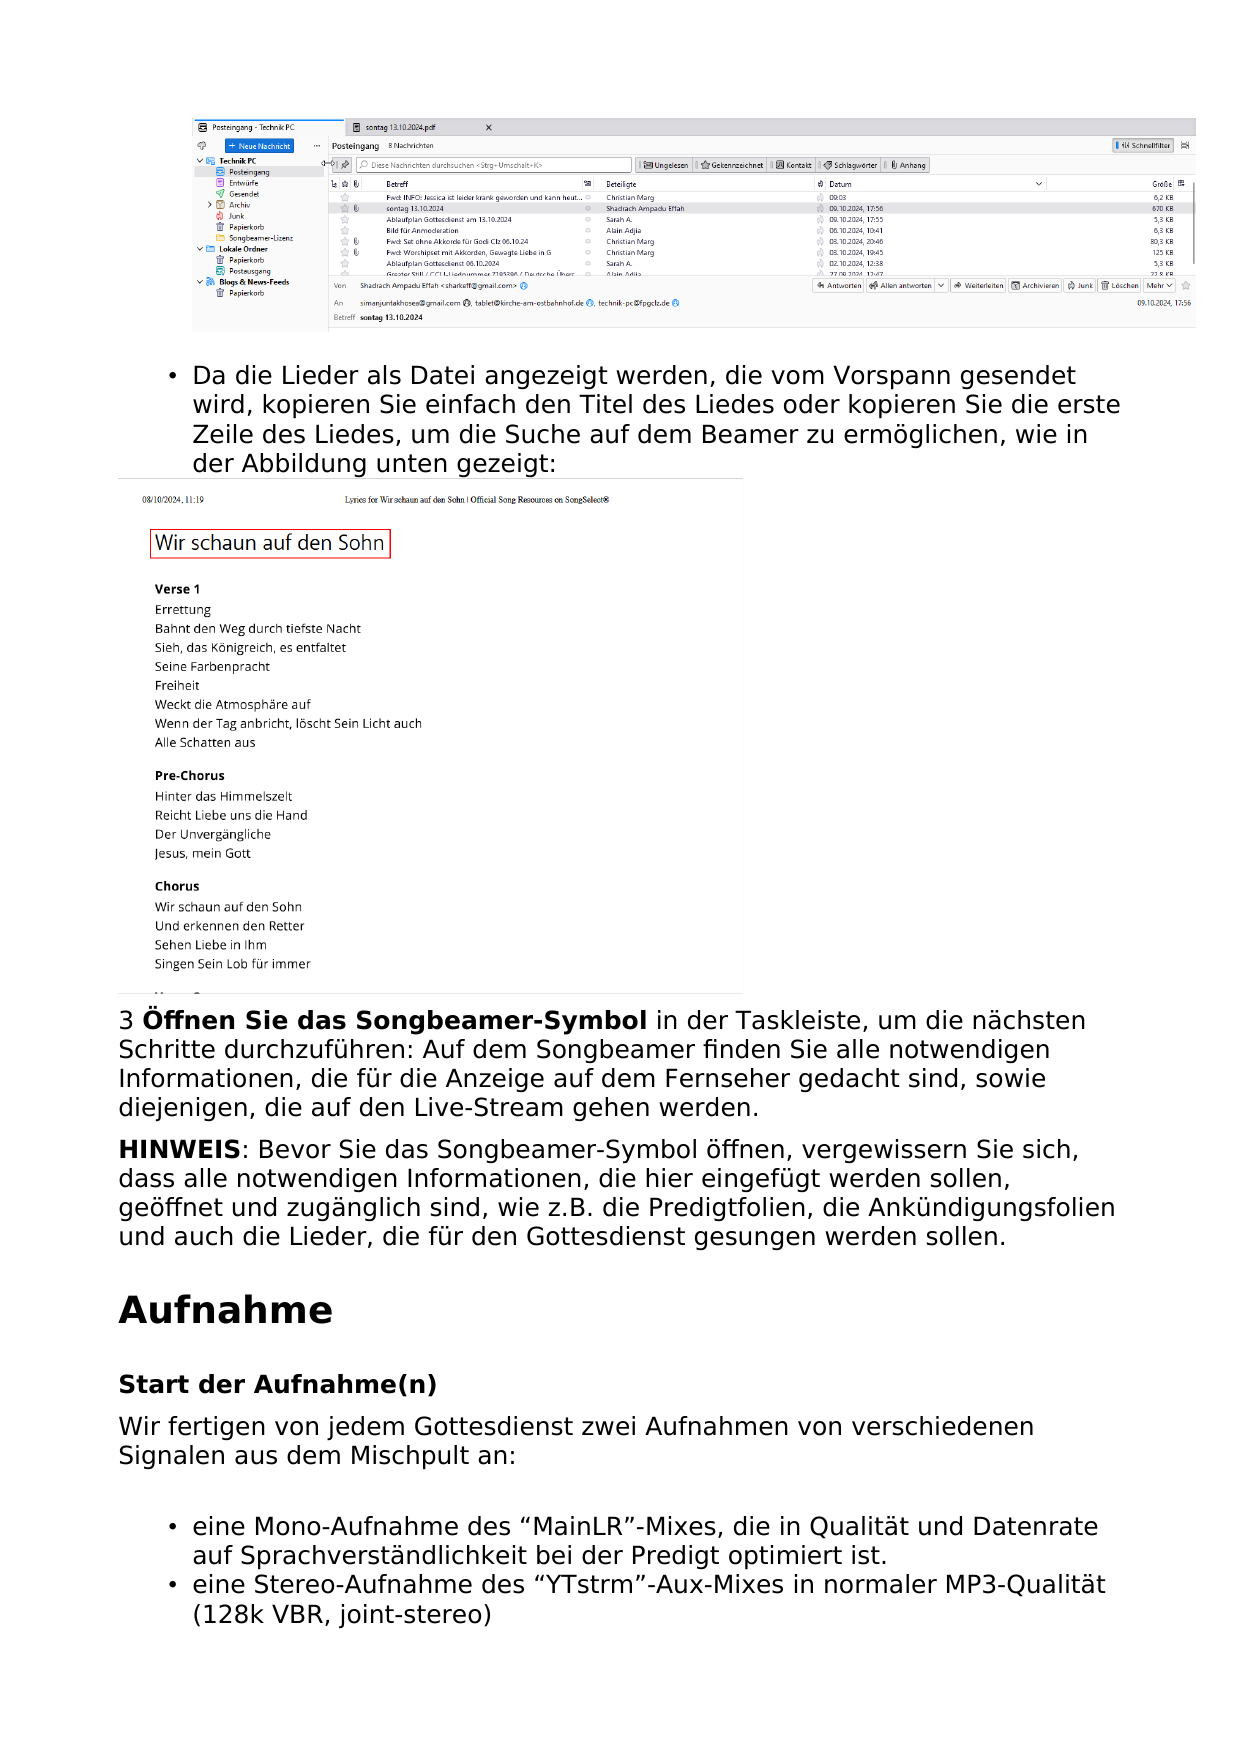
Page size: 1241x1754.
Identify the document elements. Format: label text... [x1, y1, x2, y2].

list eine Stereo-Aufnahme des “YTstrm”-Aux-Mixes in normaler MP3-Qualität (128k VBR, joint-stereo) [177, 1571, 1122, 1629]
text HINWEIS: Bevor Sie das Songbeamer-Symbol öffnen, vergewissern Sie sich, dass alle notwendigen Informationen, die hier eingefügt werden sollen, geöffnet und zugänglich sind, wie z.B. die Predigtfolien, die Ankündigungsfolien und auch die Lieder, die für den Gottesdienst gesungen werden sollen. [118, 1135, 1122, 1252]
text 3 Öffnen Sie das Songbeamer-Symbol in der Taskleiste, um die nächsten Schritte durchzuführen: Auf dem Songbeamer finden Sie alle notwendigen Informationen, die für die Anzeige auf dem Fernseher gedacht sind, sowie diejenigen, die auf den Live-Stream gehen werden. [118, 1006, 1122, 1122]
list eine Mono-Aufnahme des “MainLR”-Mixes, die in Qualität und Datenrate auf Sprachverständlichkeit bei der Predigt optimiert ist. [177, 1512, 1122, 1571]
subtitle Start der Aufnahme(n) [118, 1370, 1122, 1399]
picture [192, 118, 1196, 332]
list Da die Lieder als Datei angezeigt werden, die vom Vorspann gesendet wird, kopieren Sie einfach den Titel des Liedes oder kopieren Sie die erste Zeile des Liedes, um die Suche auf dem Beamer zu ermöglichen, wie in der Abbildung unten gezeigt: [177, 362, 1122, 478]
list [177, 118, 192, 332]
subtitle Aufnahme [118, 1289, 1122, 1333]
text Wir fertigen von jedem Gottesdienst zwei Aufnahmen von verschiedenen Signalen aus dem Mischpult an: [118, 1412, 1122, 1470]
picture [118, 478, 744, 994]
